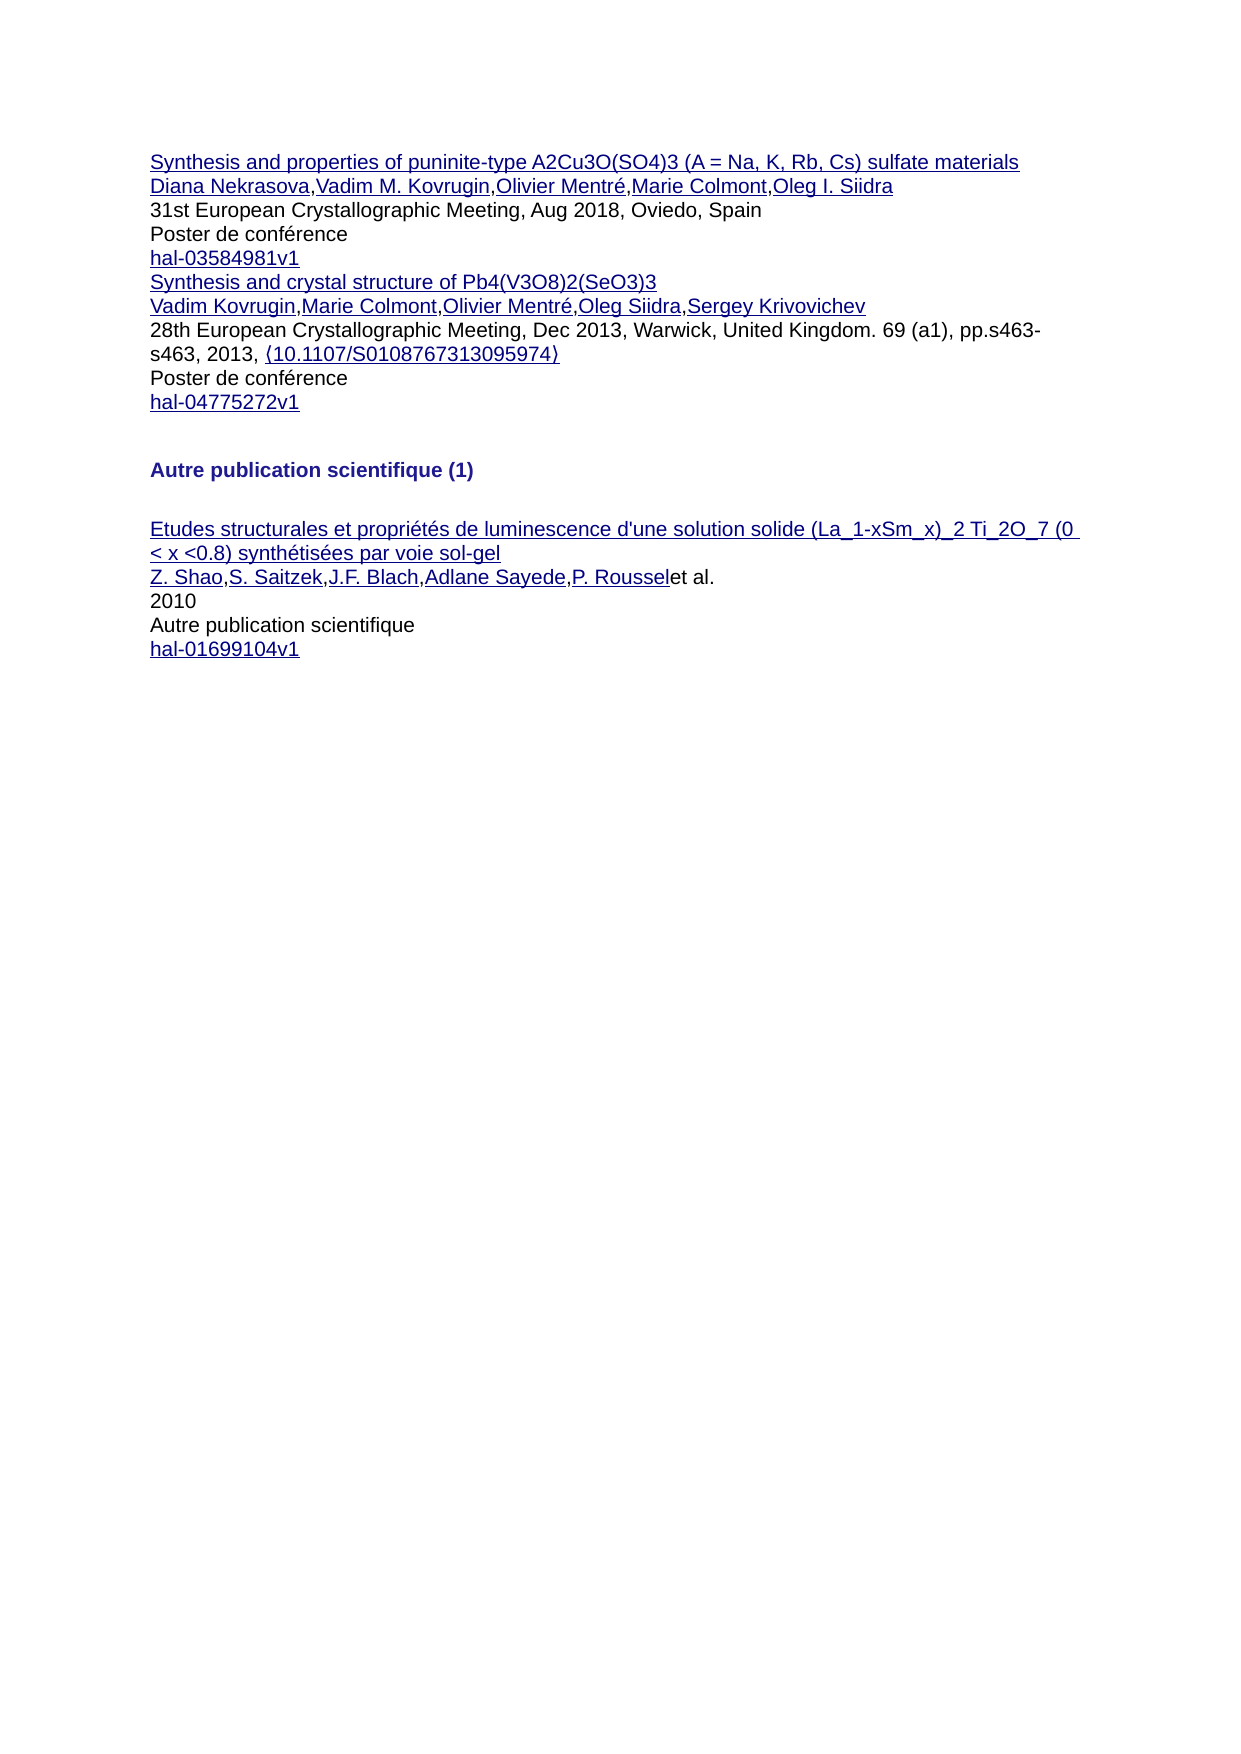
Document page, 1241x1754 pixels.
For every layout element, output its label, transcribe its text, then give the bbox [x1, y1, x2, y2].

subtitle Autre publication scientifique (1) [150, 458, 1090, 482]
table_cell Synthesis and properties of puninite-type A2Cu3O(SO4)3 (A = Na, K, Rb, Cs) sulfate materials Diana Nekrasova,Vadim M. Kovrugin,Olivier Mentré,Marie Colmont,Oleg I. Siidra 31st European Crystallographic Meeting, Aug 2018, Oviedo, Spain Poster de conférence hal-03584981v1 [150, 150, 1090, 270]
table_cell Synthesis and crystal structure of Pb4(V3O8)2(SeO3)3 Vadim Kovrugin,Marie Colmont,Olivier Mentré,Oleg Siidra,Sergey Krivovichev 28th European Crystallographic Meeting, Dec 2013, Warwick, United Kingdom. 69 (a1), pp.s463-s463, 2013, ⟨10.1107/S0108767313095974⟩ Poster de conférence hal-04775272v1 [150, 270, 1090, 413]
table_header Etudes structurales et propriétés de luminescence d'une solution solide (La_1-xSm_x)_2 Ti_2O_7 (0 < x <0.8) synthétisées par voie sol-gel Z. Shao,S. Saitzek,J.F. Blach,Adlane Sayede,P. Rousselet al. 2010 Autre publication scientifique hal-01699104v1 [150, 517, 1090, 660]
